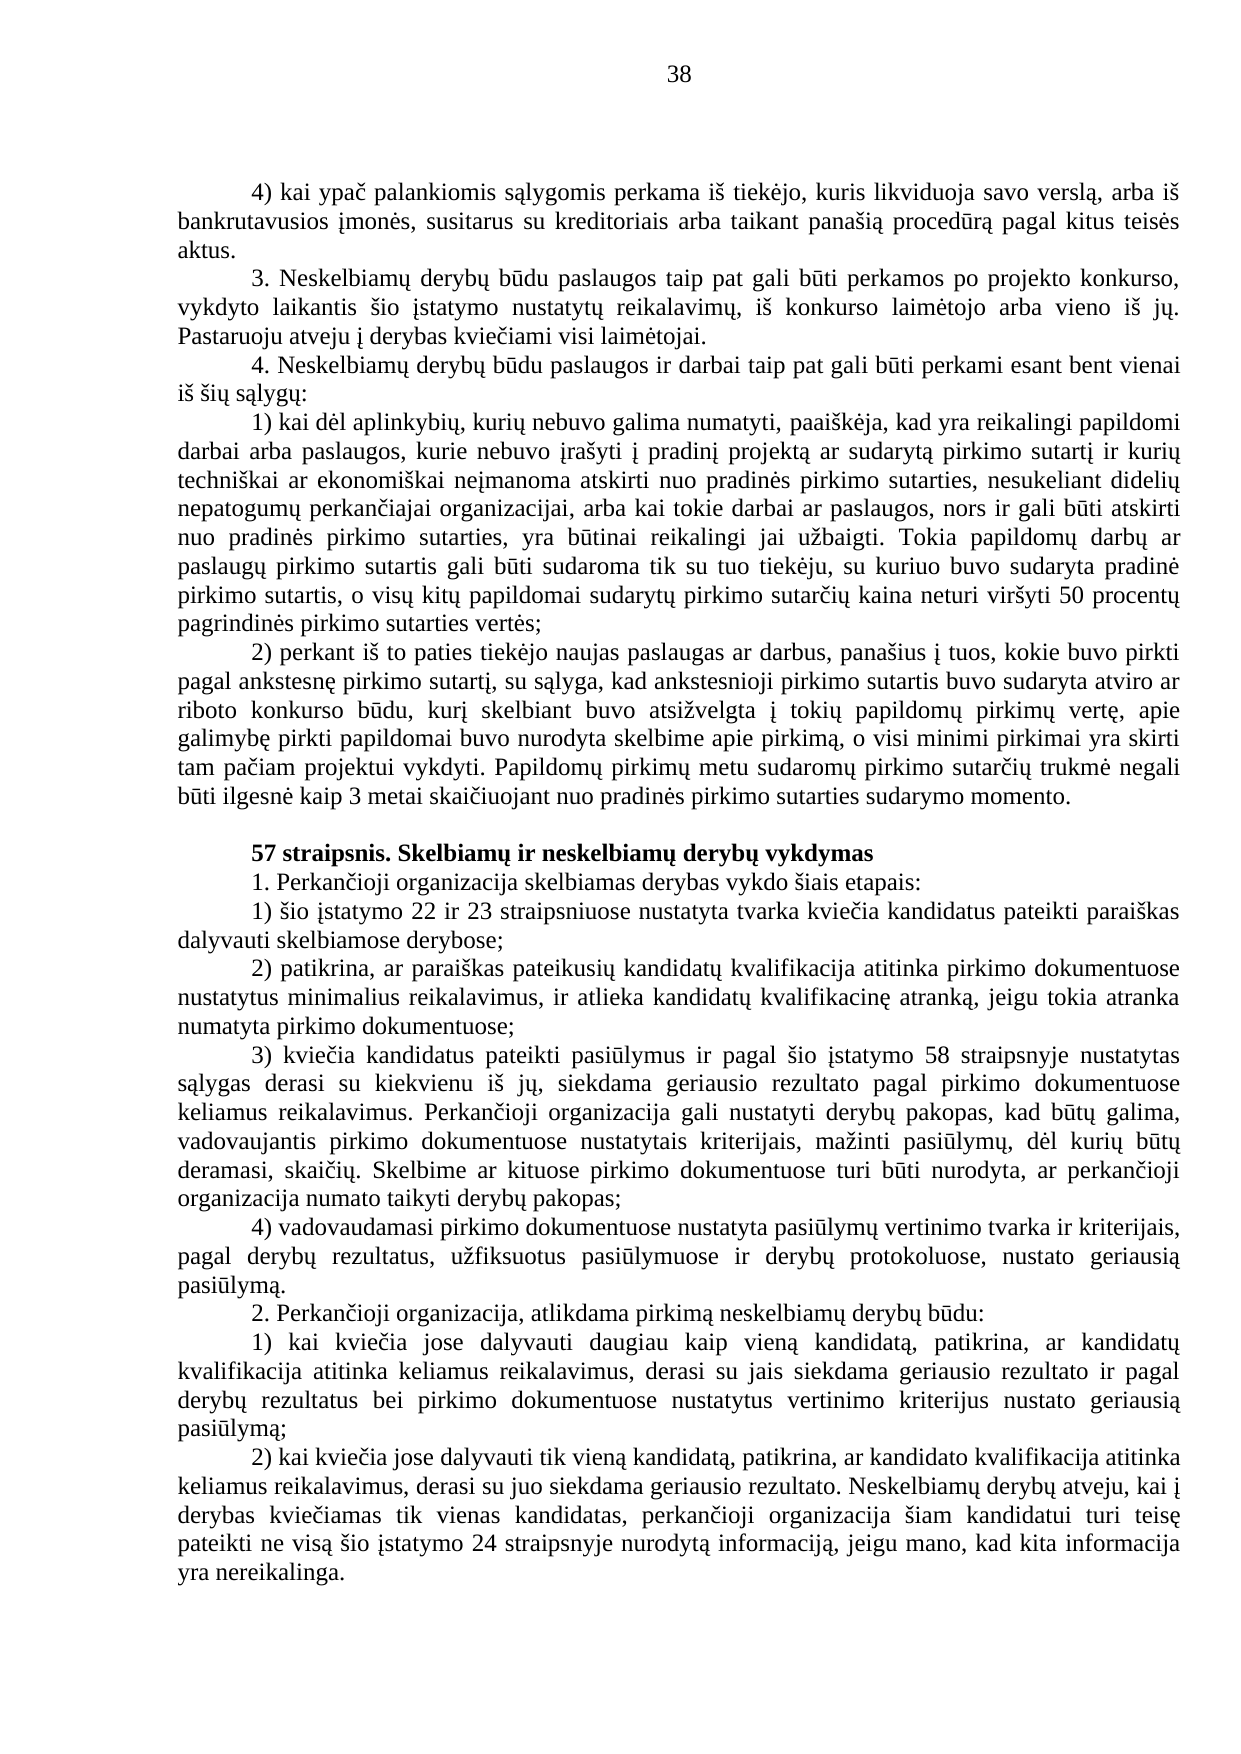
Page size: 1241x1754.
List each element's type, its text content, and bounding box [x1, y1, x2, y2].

text 3. Neskelbiamų derybų būdu paslaugos taip pat gali būti perkamos po projekto konkurso, vykdyto laikantis šio įstatymo nustatytų reikalavimų, iš konkurso laimėtojo arba vieno iš jų. Pastaruoju atveju į derybas kviečiami visi laimėtojai. [177, 263, 1181, 350]
text 2. Perkančioji organizacija, atlikdama pirkimą neskelbiamų derybų būdu: [177, 1298, 1181, 1327]
text 2) patikrina, ar paraiškas pateikusių kandidatų kvalifikacija atitinka pirkimo dokumentuose nustatytus minimalius reikalavimus, ir atlieka kandidatų kvalifikacinę atranką, jeigu tokia atranka numatyta pirkimo dokumentuose; [177, 953, 1181, 1040]
text 1. Perkančioji organizacija skelbiamas derybas vykdo šiais etapais: [177, 867, 1181, 896]
text 1) kai kviečia jose dalyvauti daugiau kaip vieną kandidatą, patikrina, ar kandidatų kvalifikacija atitinka keliamus reikalavimus, derasi su jais siekdama geriausio rezultato ir pagal derybų rezultatus bei pirkimo dokumentuose nustatytus vertinimo kriterijus nustato geriausią pasiūlymą; [177, 1327, 1181, 1442]
text 3) kviečia kandidatus pateikti pasiūlymus ir pagal šio įstatymo 58 straipsnyje nustatytas sąlygas derasi su kiekvienu iš jų, siekdama geriausio rezultato pagal pirkimo dokumentuose keliamus reikalavimus. Perkančioji organizacija gali nustatyti derybų pakopas, kad būtų galima, vadovaujantis pirkimo dokumentuose nustatytais kriterijais, mažinti pasiūlymų, dėl kurių būtų deramasi, skaičių. Skelbime ar kituose pirkimo dokumentuose turi būti nurodyta, ar perkančioji organizacija numato taikyti derybų pakopas; [177, 1040, 1181, 1212]
text 2) kai kviečia jose dalyvauti tik vieną kandidatą, patikrina, ar kandidato kvalifikacija atitinka keliamus reikalavimus, derasi su juo siekdama geriausio rezultato. Neskelbiamų derybų atveju, kai į derybas kviečiamas tik vienas kandidatas, perkančioji organizacija šiam kandidatui turi teisę pateikti ne visą šio įstatymo 24 straipsnyje nurodytą informaciją, jeigu mano, kad kita informacija yra nereikalinga. [177, 1442, 1181, 1586]
text 57 straipsnis. Skelbiamų ir neskelbiamų derybų vykdymas [177, 838, 1181, 867]
text 4. Neskelbiamų derybų būdu paslaugos ir darbai taip pat gali būti perkami esant bent vienai iš šių sąlygų: [177, 350, 1181, 407]
text 2) perkant iš to paties tiekėjo naujas paslaugas ar darbus, panašius į tuos, kokie buvo pirkti pagal ankstesnę pirkimo sutartį, su sąlyga, kad ankstesnioji pirkimo sutartis buvo sudaryta atviro ar riboto konkurso būdu, kurį skelbiant buvo atsižvelgta į tokių papildomų pirkimų vertę, apie galimybę pirkti papildomai buvo nurodyta skelbime apie pirkimą, o visi minimi pirkimai yra skirti tam pačiam projektui vykdyti. Papildomų pirkimų metu sudaromų pirkimo sutarčių trukmė negali būti ilgesnė kaip 3 metai skaičiuojant nuo pradinės pirkimo sutarties sudarymo momento. [177, 637, 1181, 810]
text 4) vadovaudamasi pirkimo dokumentuose nustatyta pasiūlymų vertinimo tvarka ir kriterijais, pagal derybų rezultatus, užfiksuotus pasiūlymuose ir derybų protokoluose, nustato geriausią pasiūlymą. [177, 1212, 1181, 1298]
text 1) kai dėl aplinkybių, kurių nebuvo galima numatyti, paaiškėja, kad yra reikalingi papildomi darbai arba paslaugos, kurie nebuvo įrašyti į pradinį projektą ar sudarytą pirkimo sutartį ir kurių techniškai ar ekonomiškai neįmanoma atskirti nuo pradinės pirkimo sutarties, nesukeliant didelių nepatogumų perkančiajai organizacijai, arba kai tokie darbai ar paslaugos, nors ir gali būti atskirti nuo pradinės pirkimo sutarties, yra būtinai reikalingi jai užbaigti. Tokia papildomų darbų ar paslaugų pirkimo sutartis gali būti sudaroma tik su tuo tiekėju, su kuriuo buvo sudaryta pradinė pirkimo sutartis, o visų kitų papildomai sudarytų pirkimo sutarčių kaina neturi viršyti 50 procentų pagrindinės pirkimo sutarties vertės; [177, 407, 1181, 637]
text 4) kai ypač palankiomis sąlygomis perkama iš tiekėjo, kuris likviduoja savo verslą, arba iš bankrutavusios įmonės, susitarus su kreditoriais arba taikant panašią procedūrą pagal kitus teisės aktus. [177, 177, 1181, 263]
text 1) šio įstatymo 22 ir 23 straipsniuose nustatyta tvarka kviečia kandidatus pateikti paraiškas dalyvauti skelbiamose derybose; [177, 896, 1181, 953]
